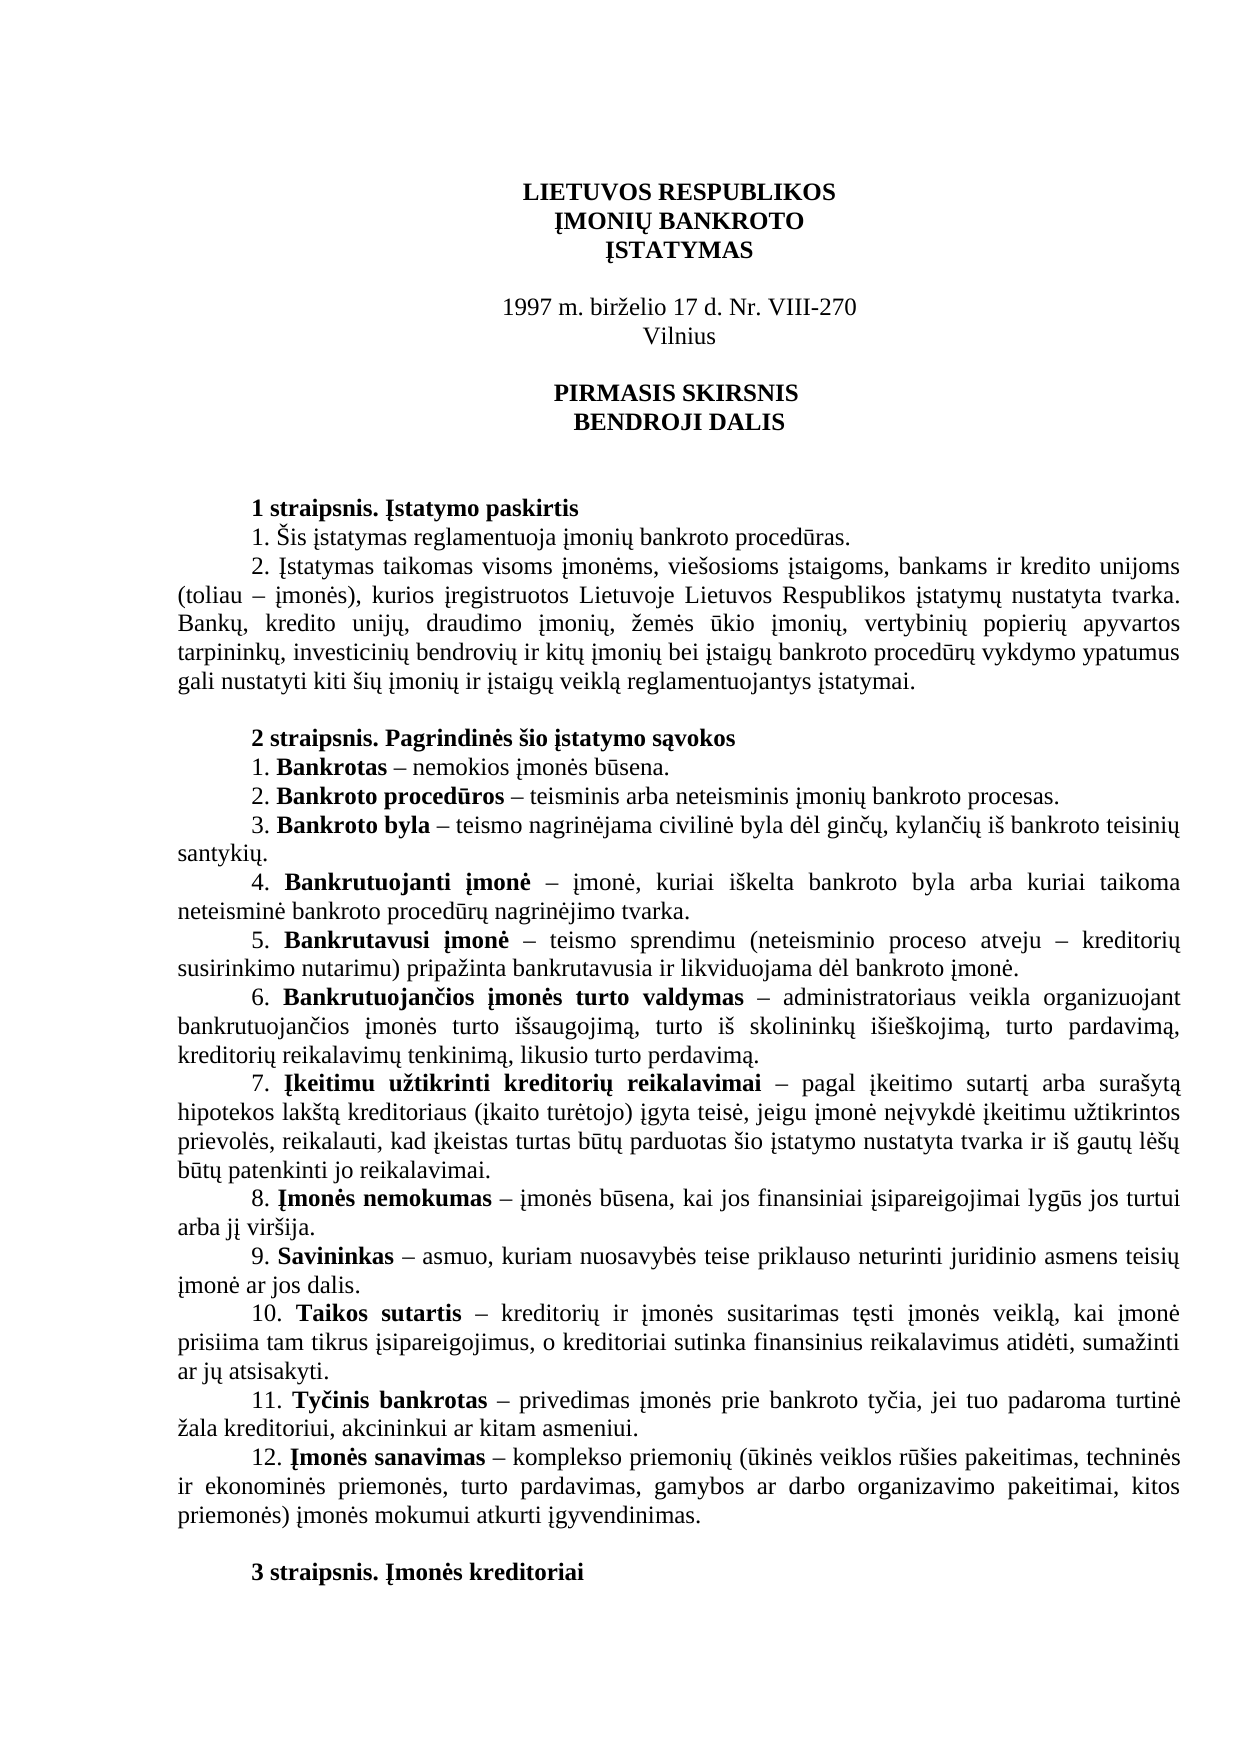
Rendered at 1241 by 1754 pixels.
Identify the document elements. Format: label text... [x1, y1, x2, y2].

text 7. Įkeitimu užtikrinti kreditorių reikalavimai – pagal įkeitimo sutartį arba surašytą hipotekos lakštą kreditoriaus (įkaito turėtojo) įgyta teisė, jeigu įmonė neįvykdė įkeitimu užtikrintos prievolės, reikalauti, kad įkeistas turtas būtų parduotas šio įstatymo nustatyta tvarka ir iš gautų lėšų būtų patenkinti jo reikalavimai. [177, 1068, 1181, 1183]
text 1 straipsnis. Įstatymo paskirtis [177, 493, 1181, 522]
text 5. Bankrutavusi įmonė – teismo sprendimu (neteisminio proceso atveju – kreditorių susirinkimo nutarimu) pripažinta bankrutavusia ir likviduojama dėl bankroto įmonė. [177, 925, 1181, 982]
text 1. Bankrotas – nemokios įmonės būsena. [177, 752, 1181, 781]
text 3. Bankroto byla – teismo nagrinėjama civilinė byla dėl ginčų, kylančių iš bankroto teisinių santykių. [177, 810, 1181, 867]
text 1. Šis įstatymas reglamentuoja įmonių bankroto procedūras. [177, 522, 1181, 551]
text 11. Tyčinis bankrotas – privedimas įmonės prie bankroto tyčia, jei tuo padaroma turtinė žala kreditoriui, akcininkui ar kitam asmeniui. [177, 1385, 1181, 1442]
text LIETUVOS RESPUBLIKOS [177, 177, 1181, 206]
text 1997 m. birželio 17 d. Nr. VIII-270 [177, 292, 1181, 321]
text Vilnius [177, 321, 1181, 350]
text 9. Savininkas – asmuo, kuriam nuosavybės teise priklauso neturinti juridinio asmens teisių įmonė ar jos dalis. [177, 1241, 1181, 1298]
text 2. Įstatymas taikomas visoms įmonėms, viešosioms įstaigoms, bankams ir kredito unijoms (toliau – įmonės), kurios įregistruotos Lietuvoje Lietuvos Respublikos įstatymų nustatyta tvarka. Bankų, kredito unijų, draudimo įmonių, žemės ūkio įmonių, vertybinių popierių apyvartos tarpininkų, investicinių bendrovių ir kitų įmonių bei įstaigų bankroto procedūrų vykdymo ypatumus gali nustatyti kiti šių įmonių ir įstaigų veiklą reglamentuojantys įstatymai. [177, 551, 1181, 695]
text PIRMASIS SKIRSNIS [177, 378, 1181, 407]
text 3 straipsnis. Įmonės kreditoriai [177, 1557, 1181, 1586]
text BENDROJI DALIS [177, 407, 1181, 436]
text 2. Bankroto procedūros – teisminis arba neteisminis įmonių bankroto procesas. [177, 781, 1181, 810]
text 10. Taikos sutartis – kreditorių ir įmonės susitarimas tęsti įmonės veiklą, kai įmonė prisiima tam tikrus įsipareigojimus, o kreditoriai sutinka finansinius reikalavimus atidėti, sumažinti ar jų atsisakyti. [177, 1298, 1181, 1385]
text ĮMONIŲ BANKROTO [177, 206, 1181, 235]
text 2 straipsnis. Pagrindinės šio įstatymo sąvokos [177, 723, 1181, 752]
text 12. Įmonės sanavimas – komplekso priemonių (ūkinės veiklos rūšies pakeitimas, techninės ir ekonominės priemonės, turto pardavimas, gamybos ar darbo organizavimo pakeitimai, kitos priemonės) įmonės mokumui atkurti įgyvendinimas. [177, 1442, 1181, 1528]
text ĮSTATYMAS [177, 235, 1181, 263]
text 4. Bankrutuojanti įmonė – įmonė, kuriai iškelta bankroto byla arba kuriai taikoma neteisminė bankroto procedūrų nagrinėjimo tvarka. [177, 867, 1181, 925]
text 6. Bankrutuojančios įmonės turto valdymas – administratoriaus veikla organizuojant bankrutuojančios įmonės turto išsaugojimą, turto iš skolininkų išieškojimą, turto pardavimą, kreditorių reikalavimų tenkinimą, likusio turto perdavimą. [177, 982, 1181, 1068]
text 8. Įmonės nemokumas – įmonės būsena, kai jos finansiniai įsipareigojimai lygūs jos turtui arba jį viršija. [177, 1183, 1181, 1241]
